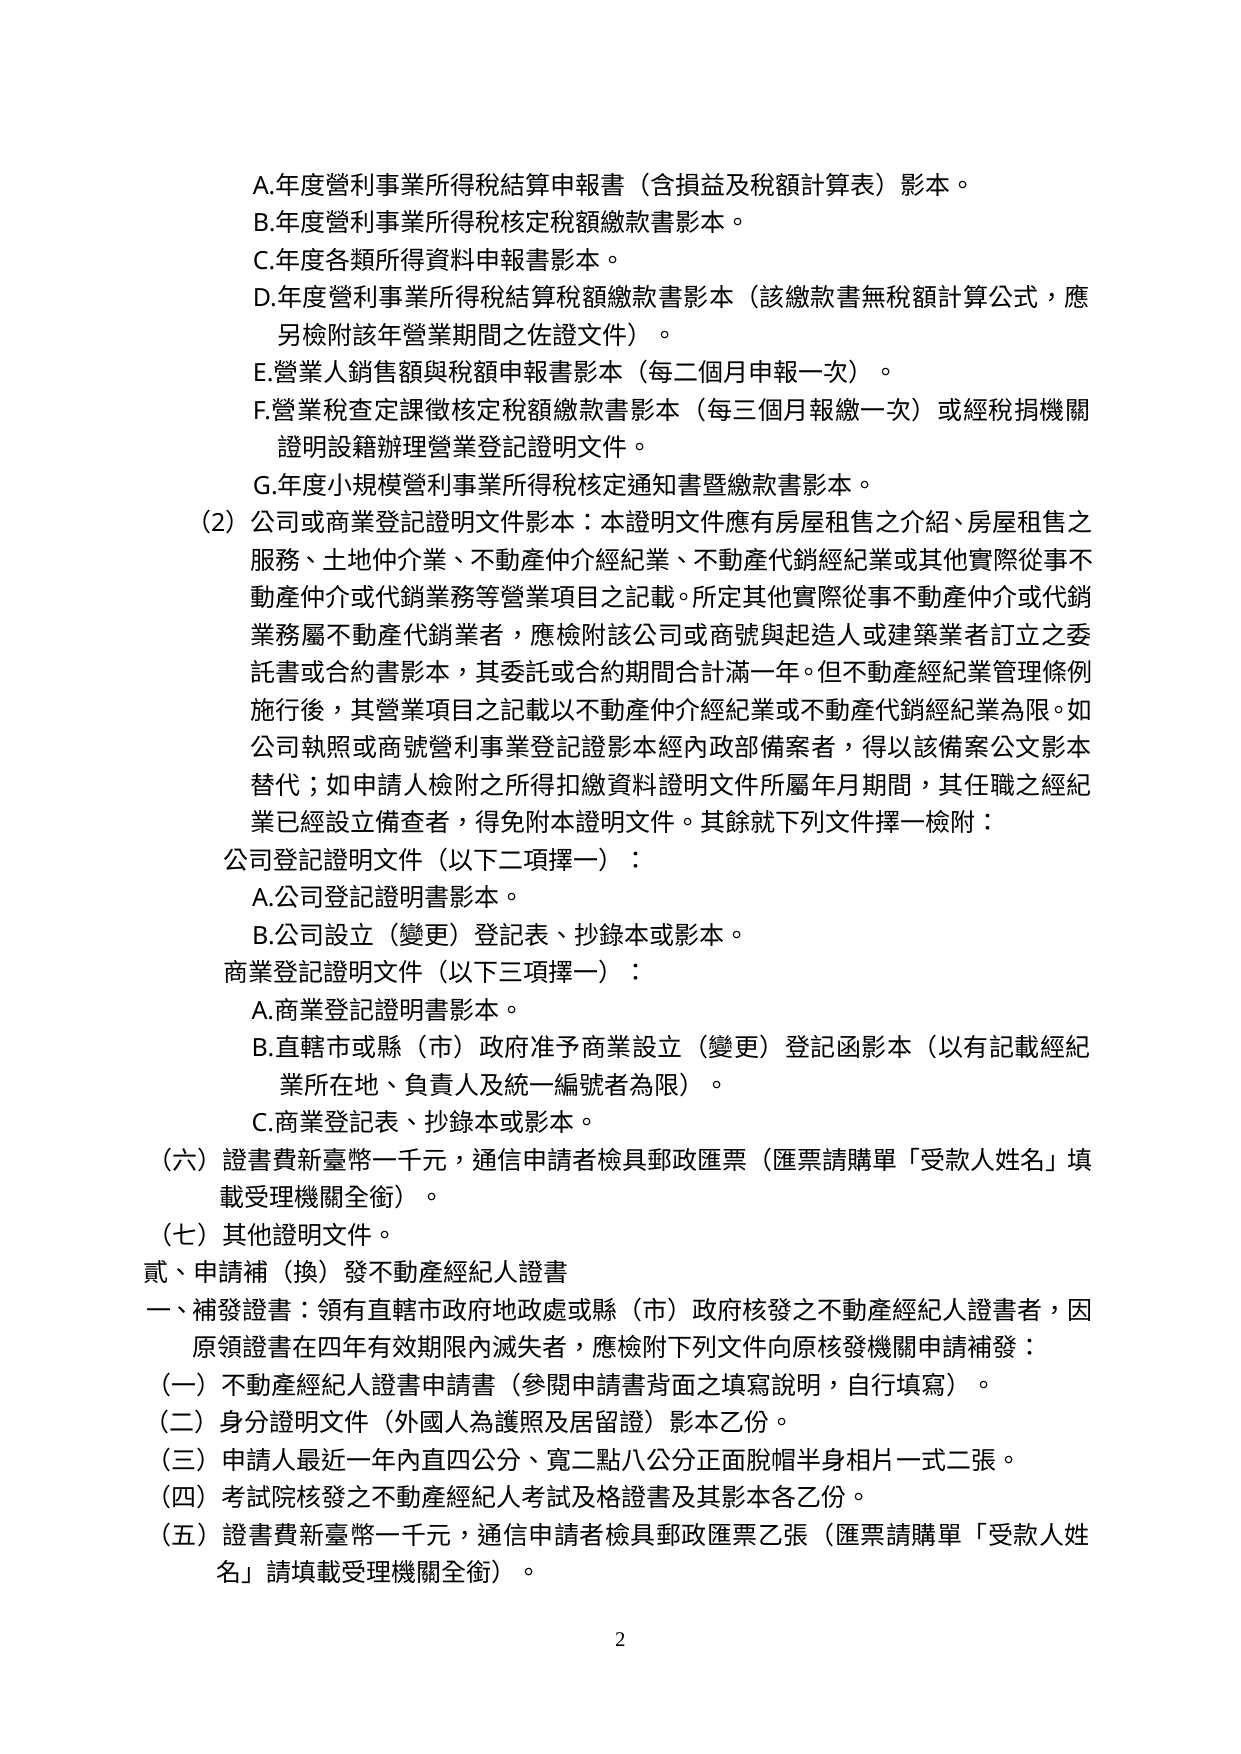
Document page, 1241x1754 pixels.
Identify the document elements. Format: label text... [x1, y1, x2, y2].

text D.年度營利事業所得稅結算稅額繳款書影本（該繳款書無稅額計算公式，應另檢附該年營業期間之佐證文件）。 [253, 277, 1092, 352]
text （三）申請人最近一年內直四公分、寬二點八公分正面脫帽半身相片一式二張。 [146, 1439, 1092, 1477]
text 貳、申請補（換）發不動產經紀人證書 [143, 1252, 1092, 1289]
text B.年度營利事業所得稅核定稅額繳款書影本。 [253, 202, 1092, 239]
text A.年度營利事業所得稅結算申報書（含損益及稅額計算表）影本。 [253, 164, 1092, 202]
text C.商業登記表、抄錄本或影本。 [251, 1102, 1092, 1139]
text G.年度小規模營利事業所得稅核定通知書暨繳款書影本。 [253, 464, 1092, 502]
text C.年度各類所得資料申報書影本。 [253, 239, 1092, 277]
text （二）身分證明文件（外國人為護照及居留證）影本乙份。 [144, 1402, 1092, 1439]
text （五）證書費新臺幣一千元，通信申請者檢具郵政匯票乙張（匯票請購單「受款人姓名」請填載受理機關全銜）。 [146, 1514, 1092, 1589]
text 商業登記證明文件（以下三項擇一）： [223, 952, 1092, 989]
text B.公司設立（變更）登記表、抄錄本或影本。 [251, 914, 1092, 952]
text B.直轄市或縣（市）政府准予商業設立（變更）登記函影本（以有記載經紀業所在地、負責人及統一編號者為限）。 [251, 1027, 1092, 1102]
text （2）公司或商業登記證明文件影本：本證明文件應有房屋租售之介紹、房屋租售之服務、土地仲介業、不動產仲介經紀業、不動產代銷經紀業或其他實際從事不動產仲介或代銷業務等營業項目之記載。所定其他實際從事不動產仲介或代銷業務屬不動產代銷業者，應檢附該公司或商號與起造人或建築業者訂立之委託書或合約書影本，其委託或合約期間合計滿一年。但不動產經紀業管理條例施行後，其營業項目之記載以不動產仲介經紀業或不動產代銷經紀業為限。如公司執照或商號營利事業登記證影本經內政部備案者，得以該備案公文影本替代；如申請人檢附之所得扣繳資料證明文件所屬年月期間，其任職之經紀業已經設立備查者，得免附本證明文件。其餘就下列文件擇一檢附： [186, 502, 1092, 839]
text （四）考試院核發之不動產經紀人考試及格證書及其影本各乙份。 [146, 1477, 1092, 1514]
text 一、補發證書：領有直轄市政府地政處或縣（市）政府核發之不動產經紀人證書者，因原領證書在四年有效期限內滅失者，應檢附下列文件向原核發機關申請補發： [146, 1289, 1092, 1364]
text A.公司登記證明書影本。 [251, 877, 1092, 914]
text 公司登記證明文件（以下二項擇一）： [223, 839, 1092, 877]
text （七）其他證明文件。 [148, 1214, 1092, 1252]
text （六）證書費新臺幣一千元，通信申請者檢具郵政匯票（匯票請購單「受款人姓名」填載受理機關全銜）。 [148, 1139, 1092, 1214]
text A.商業登記證明書影本。 [251, 989, 1092, 1027]
text F.營業稅查定課徵核定稅額繳款書影本（每三個月報繳一次）或經稅捐機關證明設籍辦理營業登記證明文件。 [253, 389, 1092, 464]
text （一）不動產經紀人證書申請書（參閱申請書背面之填寫說明，自行填寫）。 [146, 1364, 1092, 1402]
text E.營業人銷售額與稅額申報書影本（每二個月申報一次）。 [253, 352, 1092, 389]
